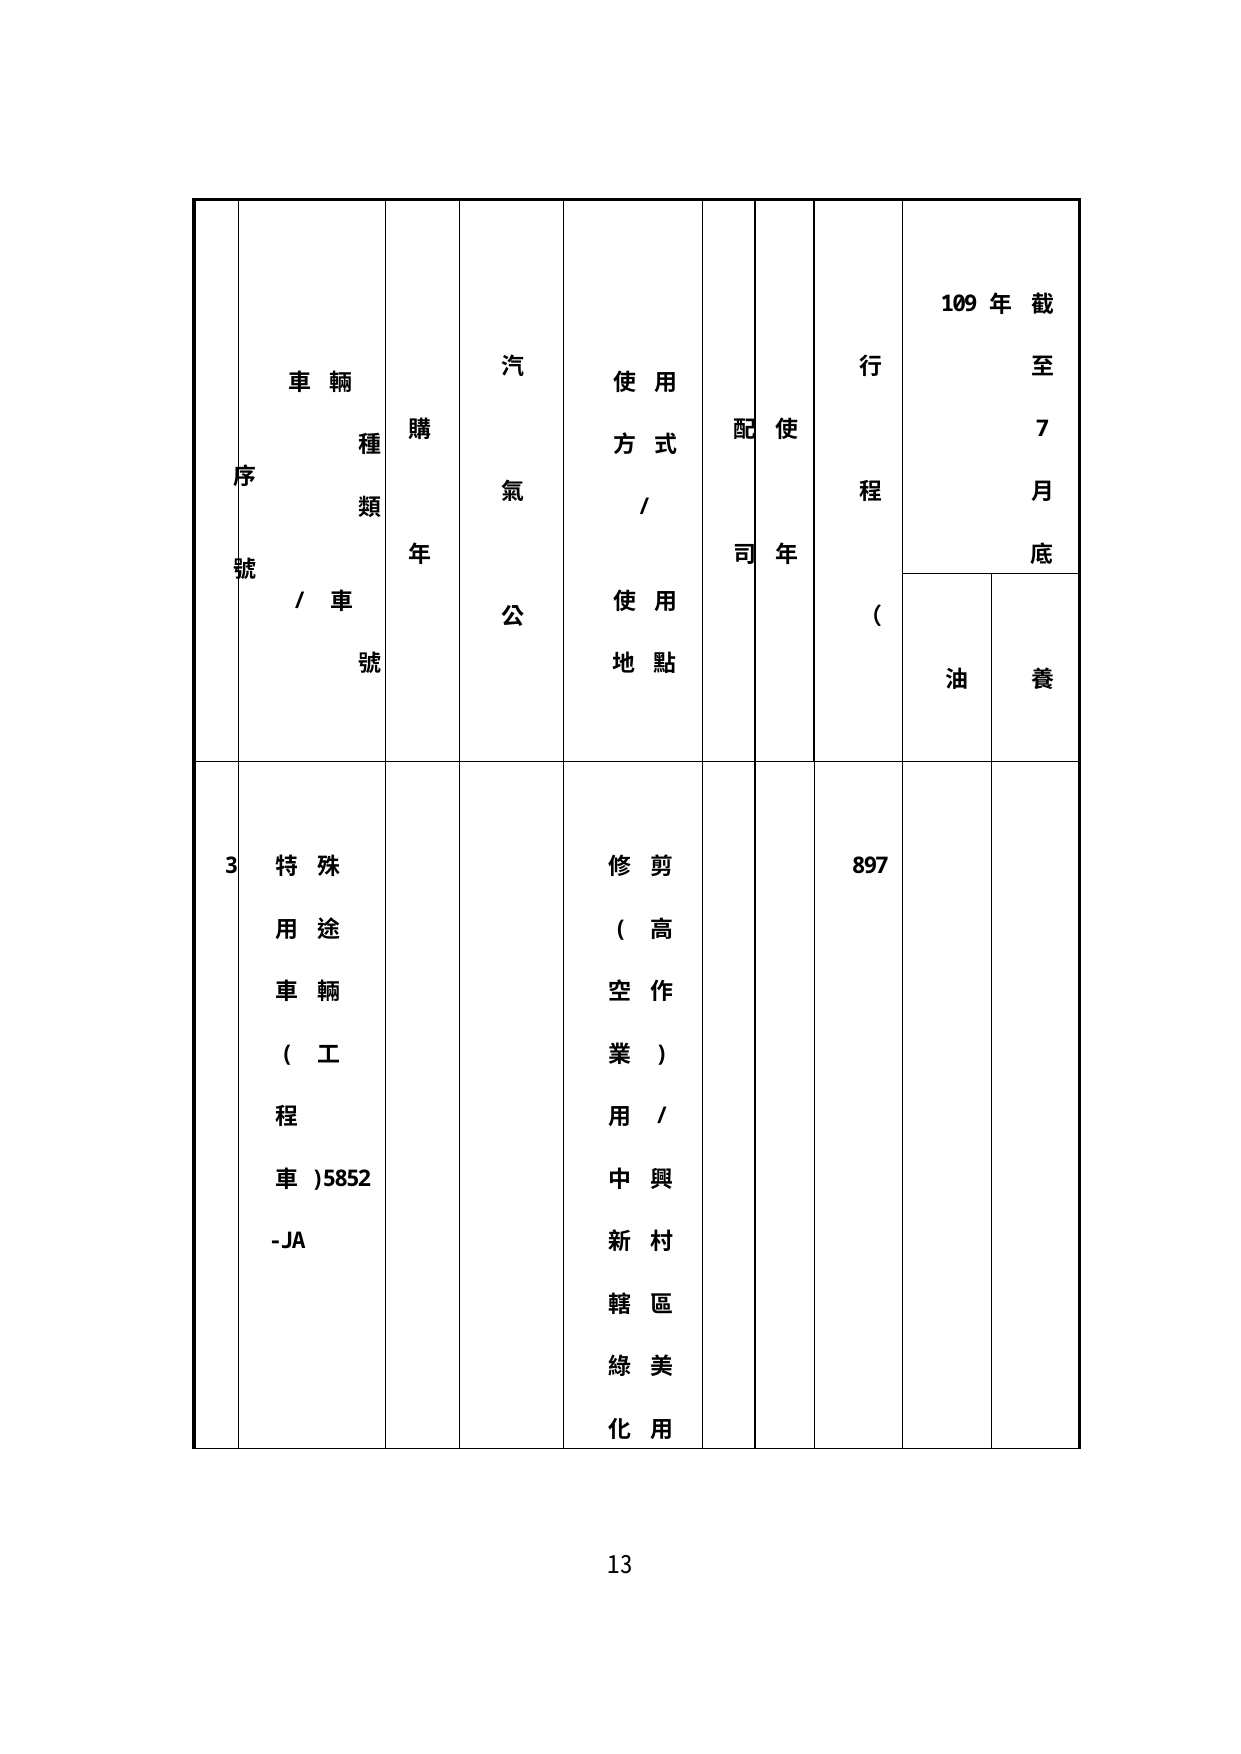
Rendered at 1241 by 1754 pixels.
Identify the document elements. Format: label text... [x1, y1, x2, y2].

table_header 配置 司機 [703, 201, 754, 761]
table_cell [992, 762, 1078, 1448]
table_header 使用方式/ 使用地點 [564, 201, 702, 761]
table_cell 油料費 [903, 574, 991, 761]
table_header 行駛里 程數 （公里） [815, 201, 902, 761]
table_cell 3 [196, 762, 238, 1448]
table_cell [903, 762, 991, 1448]
table_cell [460, 762, 563, 1448]
table_header 汽缸總排 氣量(立方 公分) [460, 201, 563, 761]
table_header 購置 年月 [386, 201, 459, 761]
table_cell 897 [815, 762, 902, 1448]
table_cell 修剪(高空作業)用/中興新村轄區綠美化用 [564, 762, 702, 1448]
table_cell [756, 762, 814, 1448]
table_cell 養護費 [992, 574, 1078, 761]
table_cell [386, 762, 459, 1448]
table_header 使用 年限 [756, 201, 813, 761]
table_cell [703, 762, 754, 1448]
table_header 車輛種類 /車號 [239, 201, 385, 761]
table_header 序 號 [196, 201, 238, 761]
table_header 109年截至7月底 [903, 201, 1078, 573]
table_cell 特殊用途車輛(工程車)5852-JA [239, 762, 385, 1448]
